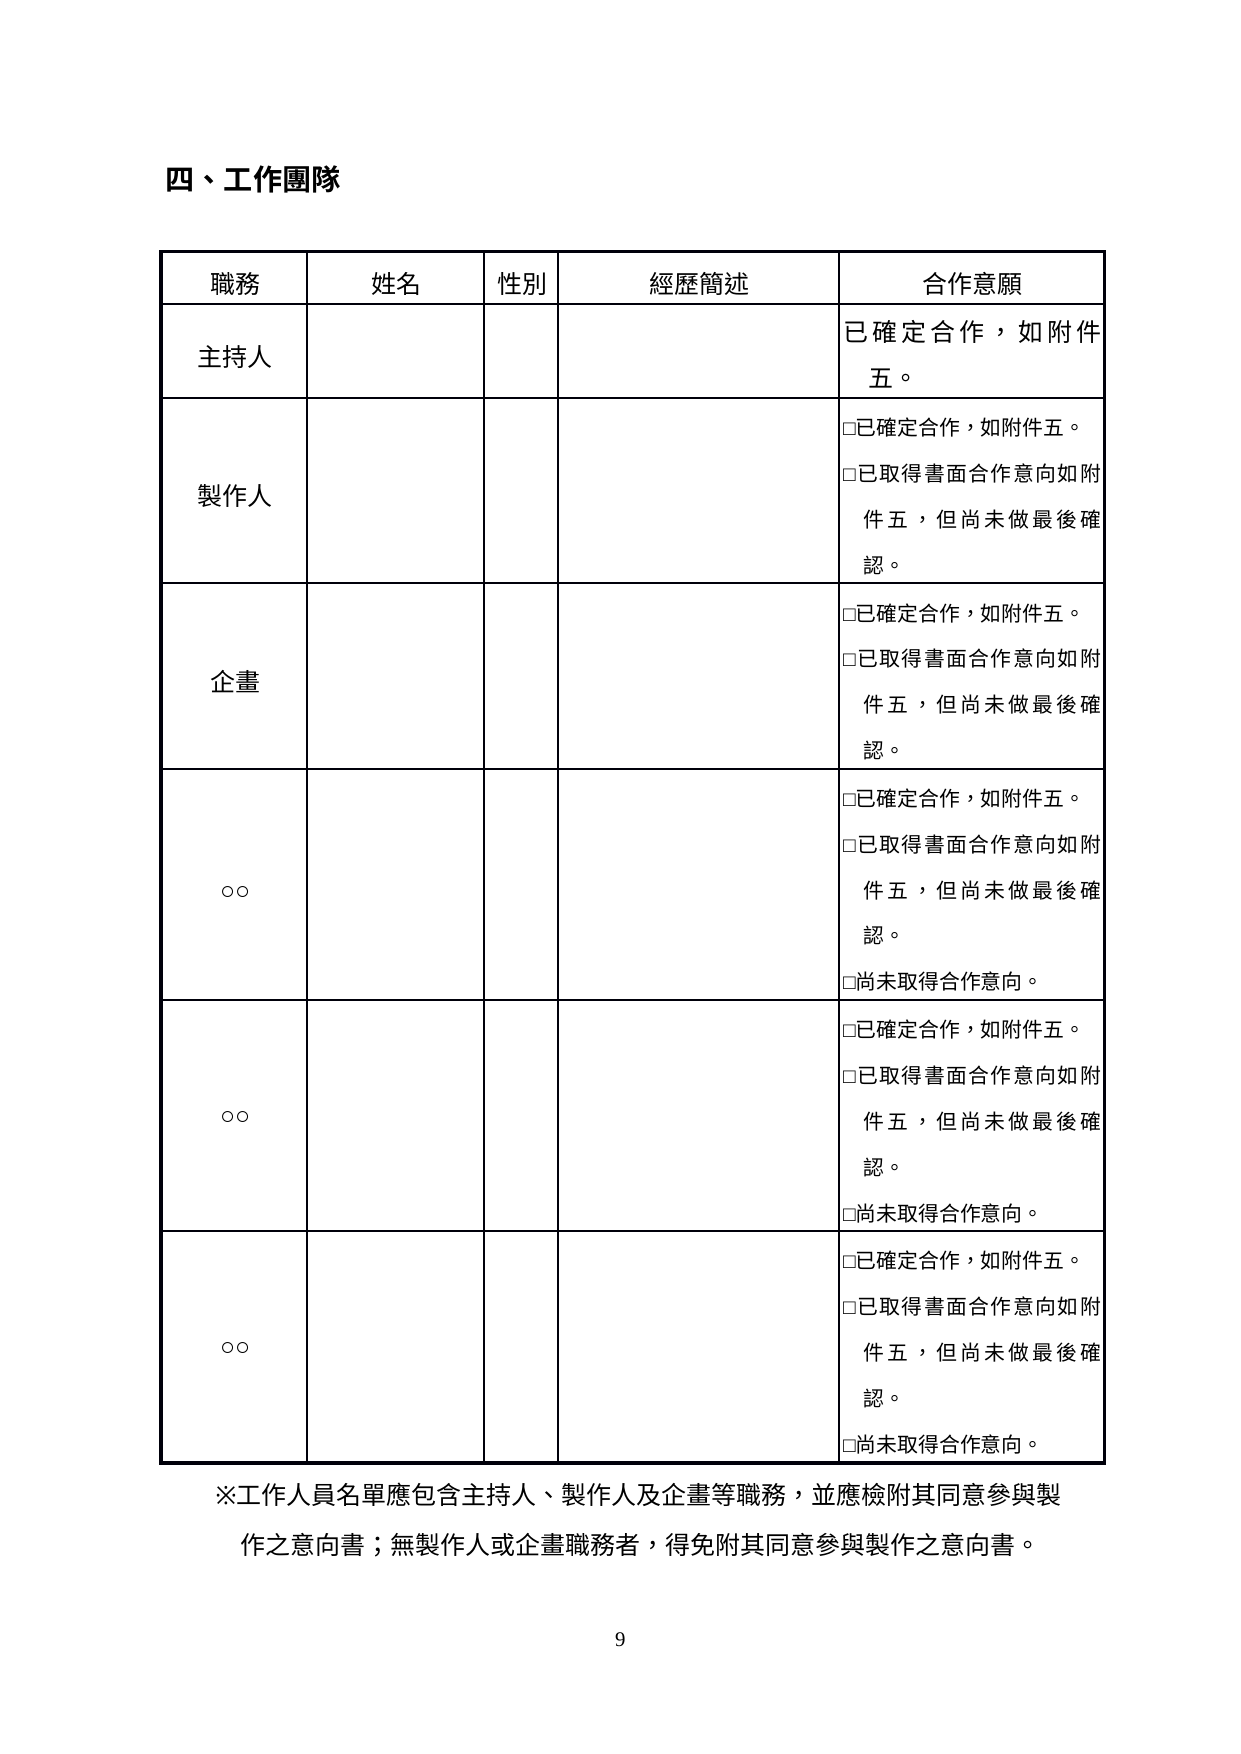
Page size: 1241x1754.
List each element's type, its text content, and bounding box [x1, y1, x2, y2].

table_cell [308, 770, 483, 999]
subtitle 四、工作團隊 [165, 150, 1075, 200]
table_header 合作意願 [840, 253, 1103, 303]
table_cell [485, 584, 557, 768]
table_cell [559, 399, 838, 582]
table_cell [485, 305, 557, 397]
table_cell [308, 399, 483, 582]
table_cell □已確定合作，如附件五。 □已取得書面合作意向如附件五，但尚未做最後確認。 □尚未取得合作意向。 [840, 1232, 1103, 1461]
table_cell [559, 770, 838, 999]
table_cell 企畫 [163, 584, 306, 768]
table_cell □已確定合作，如附件五。 □已取得書面合作意向如附件五，但尚未做最後確認。 [840, 399, 1103, 582]
table_cell [485, 1001, 557, 1230]
table_cell [308, 305, 483, 397]
table_cell ○○ [163, 1001, 306, 1230]
table_header 姓名 [308, 253, 483, 303]
table_cell 製作人 [163, 399, 306, 582]
table_cell □已確定合作，如附件五。 □已取得書面合作意向如附件五，但尚未做最後確認。 [840, 584, 1103, 768]
table_cell ○○ [163, 770, 306, 999]
table_cell ○○ [163, 1232, 306, 1461]
table_cell [559, 584, 838, 768]
table_cell [485, 1232, 557, 1461]
table_header 經歷簡述 [559, 253, 838, 303]
table_cell [559, 1001, 838, 1230]
table_cell 主持人 [163, 305, 306, 397]
table_cell [485, 399, 557, 582]
table_cell [559, 1232, 838, 1461]
text ※工作人員名單應包含主持人、製作人及企畫等職務，並應檢附其同意參與製作之意向書；無製作人或企畫職務者，得免附其同意參與製作之意向書。 [215, 1465, 1075, 1564]
table_cell [559, 305, 838, 397]
table_cell [485, 770, 557, 999]
table_header 職務 [163, 253, 306, 303]
table_header 性別 [485, 253, 557, 303]
table_cell □已確定合作，如附件五。 □已取得書面合作意向如附件五，但尚未做最後確認。 □尚未取得合作意向。 [840, 1001, 1103, 1230]
table_cell [308, 584, 483, 768]
table_cell □已確定合作，如附件五。 □已取得書面合作意向如附件五，但尚未做最後確認。 □尚未取得合作意向。 [840, 770, 1103, 999]
table_cell [308, 1001, 483, 1230]
table_cell [308, 1232, 483, 1461]
table_cell 已確定合作，如附件五。 [840, 305, 1103, 397]
